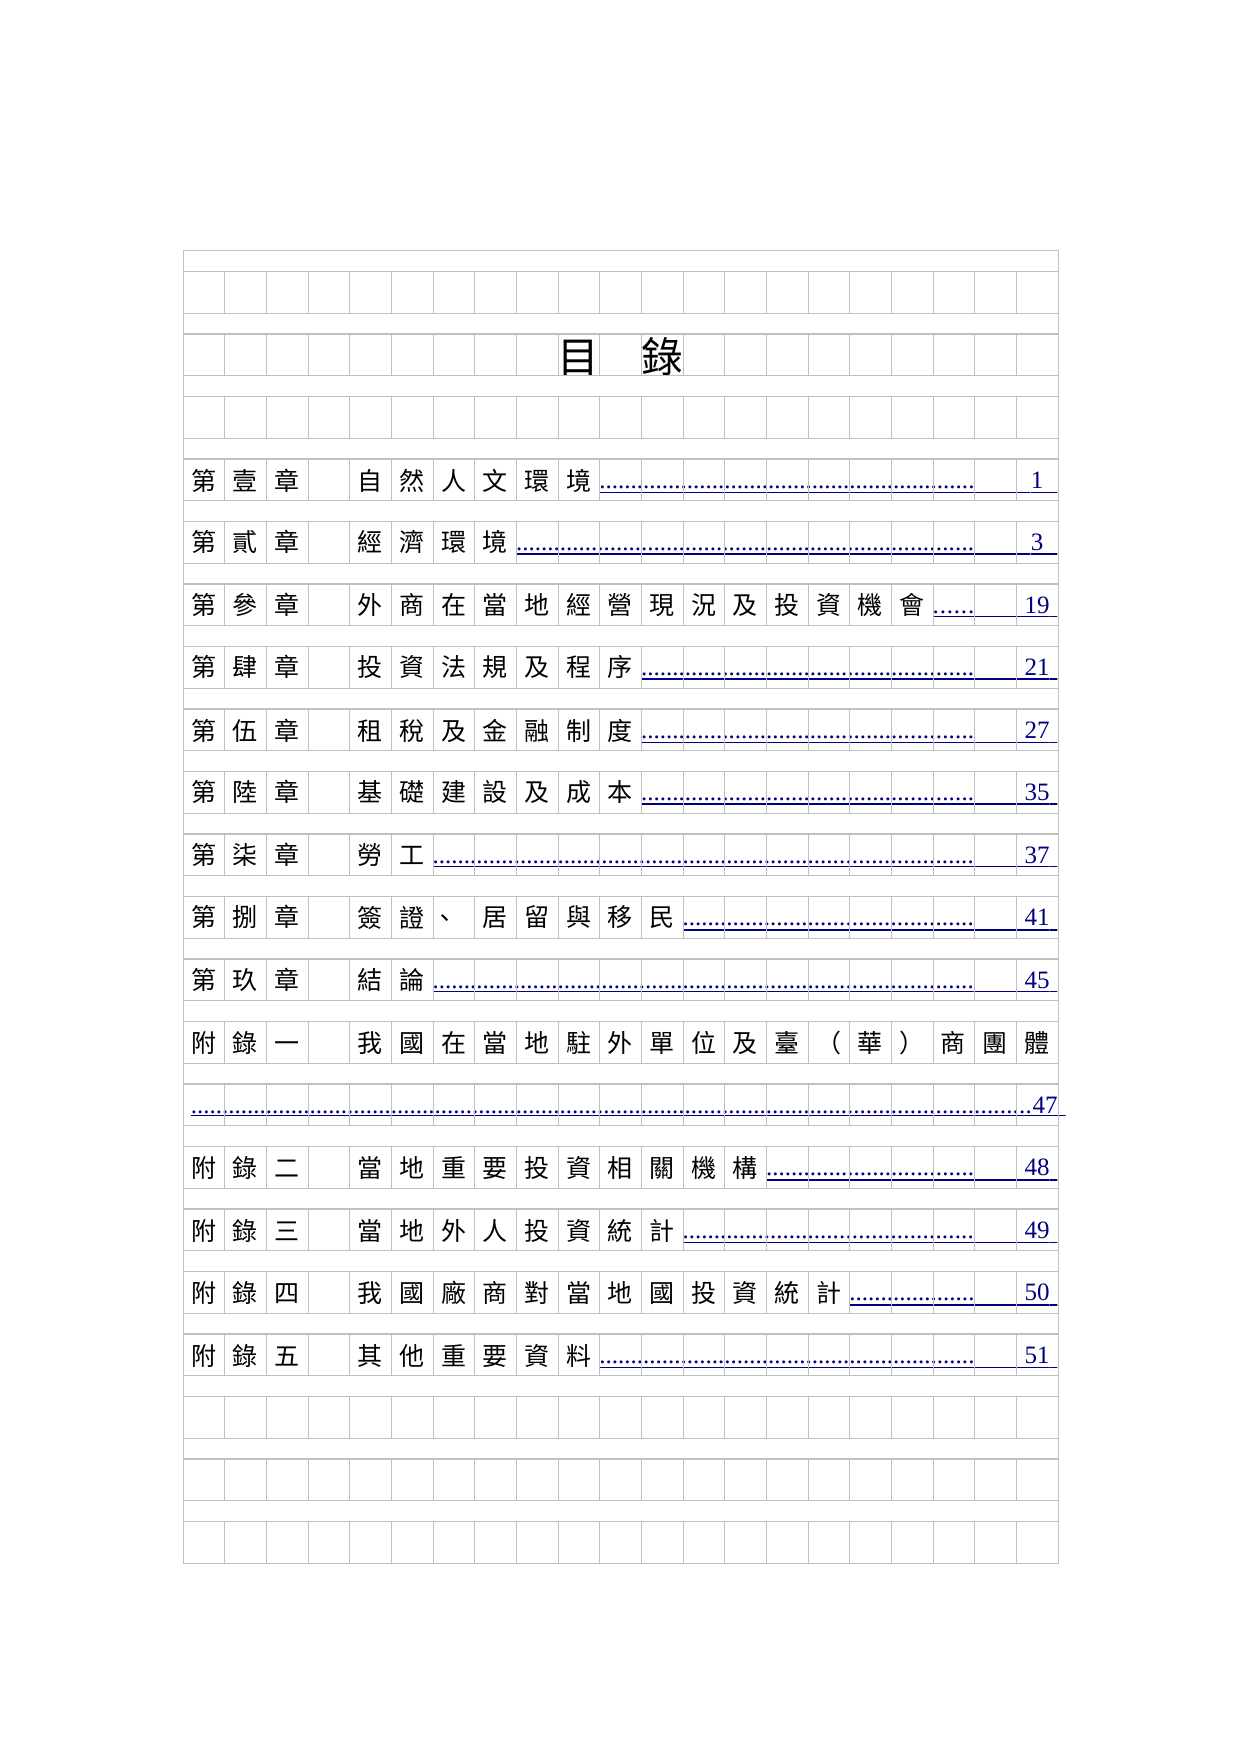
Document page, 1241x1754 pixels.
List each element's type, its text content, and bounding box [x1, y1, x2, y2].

text 附錄五 其他重要資料 51 [850, 1335, 891, 1367]
text 第參章 外商在當地經營現況及投資機會 19 [850, 585, 891, 625]
text 第貳章 經濟環境 3 [184, 522, 224, 563]
text 第肆章 投資法規及程序 21 [892, 680, 933, 688]
text 附錄一 我國在當地駐外單位及臺（華）商團體 47 [600, 1085, 641, 1115]
text 附錄二 當地重要投資相關機構 48 [392, 1147, 433, 1188]
text 第捌章 簽證、居留與移民 41 [767, 897, 808, 929]
text 附錄四 我國廠商對當地國投資統計 50 [725, 1272, 766, 1313]
text 第捌章 簽證、居留與移民 41 [434, 897, 474, 938]
text 第玖章 結論 45 [850, 960, 891, 991]
text 附錄五 其他重要資料 51 [309, 1335, 349, 1375]
text 第貳章 經濟環境 3 [892, 522, 933, 553]
text 附錄四 我國廠商對當地國投資統計 50 [350, 1272, 391, 1313]
text 第伍章 租稅及金融制度 27 [642, 743, 683, 750]
text 附錄一 我國在當地駐外單位及臺（華）商團體 47 [642, 1085, 683, 1115]
text 第陸章 基礎建設及成本 35 [850, 805, 891, 813]
text 第玖章 結論 45 [184, 960, 224, 1000]
text 附錄一 我國在當地駐外單位及臺（華）商團體 47 [600, 1022, 641, 1063]
text 附錄一 我國在當地駐外單位及臺（華）商團體 47 [725, 1085, 766, 1115]
text 第捌章 簽證、居留與移民 41 [184, 876, 1058, 896]
text 第壹章 自然人文環境 1 [434, 460, 474, 500]
text 第壹章 自然人文環境 1 [892, 493, 933, 500]
text [309, 335, 349, 375]
text 第壹章 自然人文環境 1 [934, 460, 974, 492]
text 第玖章 結論 45 [725, 960, 766, 991]
text 第貳章 經濟環境 3 [600, 555, 641, 563]
text [517, 335, 558, 375]
text 附錄一 我國在當地駐外單位及臺（華）商團體 47 [434, 1085, 474, 1115]
text 附錄三 當地外人投資統計 49 [975, 1210, 1016, 1242]
text 第參章 外商在當地經營現況及投資機會 19 [1017, 585, 1058, 616]
text 第玖章 結論 45 [767, 992, 808, 1000]
text 第陸章 基礎建設及成本 35 [684, 805, 724, 813]
text 附錄一 我國在當地駐外單位及臺（華）商團體 47 [434, 1022, 474, 1063]
text 第玖章 結論 45 [517, 992, 558, 1000]
text 第柒章 勞工 37 [892, 835, 933, 866]
text 第伍章 租稅及金融制度 27 [892, 743, 933, 750]
text 第捌章 簽證、居留與移民 41 [1017, 897, 1058, 929]
text 附錄四 我國廠商對當地國投資統計 50 [850, 1272, 891, 1304]
text 第壹章 自然人文環境 1 [809, 460, 849, 492]
text 附錄二 當地重要投資相關機構 48 [934, 1147, 974, 1179]
text 附錄二 當地重要投資相關機構 48 [184, 1147, 224, 1188]
text 附錄三 當地外人投資統計 49 [892, 1210, 933, 1242]
text 第壹章 自然人文環境 1 [559, 460, 599, 500]
text 第貳章 經濟環境 3 [267, 522, 308, 563]
text 第貳章 經濟環境 3 [642, 522, 683, 553]
text 第肆章 投資法規及程序 21 [642, 680, 683, 688]
text 第玖章 結論 45 [475, 960, 516, 991]
text 第參章 外商在當地經營現況及投資機會 19 [309, 585, 349, 625]
text 第壹章 自然人文環境 1 [850, 493, 891, 500]
text 第捌章 簽證、居留與移民 41 [975, 897, 1016, 929]
text 第壹章 自然人文環境 1 [350, 460, 391, 500]
text 附錄三 當地外人投資統計 49 [267, 1210, 308, 1250]
text 第伍章 租稅及金融制度 27 [1017, 710, 1058, 742]
text 附錄五 其他重要資料 51 [267, 1335, 308, 1375]
text [434, 335, 474, 375]
text 第壹章 自然人文環境 1 [934, 493, 974, 500]
text 第玖章 結論 45 [642, 960, 683, 991]
text 第陸章 基礎建設及成本 35 [434, 772, 474, 813]
text 第壹章 自然人文環境 1 [892, 460, 933, 492]
text 第肆章 投資法規及程序 21 [850, 680, 891, 688]
text 第肆章 投資法規及程序 21 [517, 647, 558, 688]
text 第柒章 勞工 37 [642, 867, 683, 875]
text 第陸章 基礎建設及成本 35 [1017, 772, 1058, 803]
text 附錄五 其他重要資料 51 [934, 1368, 974, 1375]
text 附錄一 我國在當地駐外單位及臺（華）商團體 47 [725, 1022, 766, 1063]
text 附錄五 其他重要資料 51 [434, 1335, 474, 1375]
text 第柒章 勞工 37 [517, 867, 558, 875]
text 第肆章 投資法規及程序 21 [809, 647, 849, 678]
text 附錄五 其他重要資料 51 [350, 1335, 391, 1375]
text 第伍章 租稅及金融制度 27 [684, 710, 724, 742]
text 第玖章 結論 45 [1017, 992, 1058, 1000]
text 附錄五 其他重要資料 51 [392, 1335, 433, 1375]
text 第玖章 結論 45 [350, 960, 391, 1000]
text 第貳章 經濟環境 3 [934, 555, 974, 563]
text 第玖章 結論 45 [267, 960, 308, 1000]
text 第柒章 勞工 37 [309, 835, 349, 875]
text 第肆章 投資法規及程序 21 [975, 647, 1016, 678]
text 第貳章 經濟環境 3 [809, 522, 849, 553]
text 附錄五 其他重要資料 51 [809, 1368, 849, 1375]
text 第貳章 經濟環境 3 [684, 555, 724, 563]
text 第參章 外商在當地經營現況及投資機會 19 [767, 585, 808, 625]
text 第肆章 投資法規及程序 21 [642, 647, 683, 678]
text 第伍章 租稅及金融制度 27 [225, 710, 266, 750]
text 第伍章 租稅及金融制度 27 [809, 743, 849, 750]
text 附錄一 我國在當地駐外單位及臺（華）商團體 47 [392, 1022, 433, 1063]
text 附錄一 我國在當地駐外單位及臺（華）商團體 47 [892, 1022, 933, 1063]
text 第參章 外商在當地經營現況及投資機會 19 [225, 585, 266, 625]
text 第肆章 投資法規及程序 21 [225, 647, 266, 688]
text 附錄四 我國廠商對當地國投資統計 50 [559, 1272, 599, 1313]
text 第伍章 租稅及金融制度 27 [392, 710, 433, 750]
text 第柒章 勞工 37 [892, 867, 933, 875]
text 第肆章 投資法規及程序 21 [809, 680, 849, 688]
text 第肆章 投資法規及程序 21 [684, 647, 724, 678]
text 附錄一 我國在當地駐外單位及臺（華）商團體 47 [350, 1022, 391, 1063]
text 第參章 外商在當地經營現況及投資機會 19 [184, 585, 224, 625]
text 第參章 外商在當地經營現況及投資機會 19 [934, 585, 974, 616]
text 第陸章 基礎建設及成本 35 [767, 772, 808, 803]
text 第參章 外商在當地經營現況及投資機會 19 [267, 585, 308, 625]
text 附錄三 當地外人投資統計 49 [767, 1210, 808, 1242]
text 第陸章 基礎建設及成本 35 [934, 805, 974, 813]
text 第柒章 勞工 37 [600, 867, 641, 875]
text 附錄四 我國廠商對當地國投資統計 50 [184, 1251, 1058, 1271]
text 第參章 外商在當地經營現況及投資機會 19 [517, 585, 558, 625]
text 第伍章 租稅及金融制度 27 [267, 710, 308, 750]
text 附錄五 其他重要資料 51 [725, 1335, 766, 1367]
text 附錄一 我國在當地駐外單位及臺（華）商團體 47 [767, 1022, 808, 1063]
text 第陸章 基礎建設及成本 35 [725, 772, 766, 803]
text 第伍章 租稅及金融制度 27 [850, 710, 891, 742]
text 附錄四 我國廠商對當地國投資統計 50 [434, 1272, 474, 1313]
text 第壹章 自然人文環境 1 [975, 460, 1016, 492]
text 第貳章 經濟環境 3 [934, 522, 974, 553]
text 錄 [642, 335, 683, 375]
text 附錄一 我國在當地駐外單位及臺（華）商團體 47 [517, 1085, 558, 1115]
text 第捌章 簽證、居留與移民 41 [934, 897, 974, 929]
text 附錄一 我國在當地駐外單位及臺（華）商團體 47 [475, 1085, 516, 1115]
text 第捌章 簽證、居留與移民 41 [642, 897, 683, 938]
text 第柒章 勞工 37 [184, 835, 224, 875]
text 第陸章 基礎建設及成本 35 [642, 772, 683, 803]
text 附錄一 我國在當地駐外單位及臺（華）商團體 47 [975, 1085, 1016, 1115]
text 第壹章 自然人文環境 1 [475, 460, 516, 500]
text 第貳章 經濟環境 3 [767, 555, 808, 563]
text [1017, 335, 1058, 375]
text 第陸章 基礎建設及成本 35 [642, 805, 683, 813]
text 附錄五 其他重要資料 51 [809, 1335, 849, 1367]
text 附錄四 我國廠商對當地國投資統計 50 [892, 1272, 933, 1304]
text 第貳章 經濟環境 3 [1017, 555, 1058, 563]
text 第伍章 租稅及金融制度 27 [850, 743, 891, 750]
text 第肆章 投資法規及程序 21 [559, 647, 599, 688]
text 第玖章 結論 45 [1017, 960, 1058, 991]
text 第肆章 投資法規及程序 21 [892, 647, 933, 678]
text 附錄一 我國在當地駐外單位及臺（華）商團體 47 [934, 1022, 974, 1063]
text 第壹章 自然人文環境 1 [642, 460, 683, 492]
text 附錄一 我國在當地駐外單位及臺（華）商團體 47 [517, 1022, 558, 1063]
text 第貳章 經濟環境 3 [559, 555, 599, 563]
text 第玖章 結論 45 [767, 960, 808, 991]
text 第壹章 自然人文環境 1 [225, 460, 266, 500]
text 附錄四 我國廠商對當地國投資統計 50 [267, 1272, 308, 1313]
text 第捌章 簽證、居留與移民 41 [184, 897, 224, 938]
text 第捌章 簽證、居留與移民 41 [309, 897, 349, 938]
text 第柒章 勞工 37 [434, 835, 474, 866]
text 附錄一 我國在當地駐外單位及臺（華）商團體 47 [267, 1022, 308, 1063]
text 附錄四 我國廠商對當地國投資統計 50 [517, 1272, 558, 1313]
text 第柒章 勞工 37 [975, 867, 1016, 875]
text 第玖章 結論 45 [517, 960, 558, 991]
text 附錄三 當地外人投資統計 49 [434, 1210, 474, 1250]
text 第參章 外商在當地經營現況及投資機會 19 [684, 585, 724, 625]
text 附錄四 我國廠商對當地國投資統計 50 [642, 1272, 683, 1313]
text 第陸章 基礎建設及成本 35 [934, 772, 974, 803]
text 第柒章 勞工 37 [850, 867, 891, 875]
text 附錄一 我國在當地駐外單位及臺（華）商團體 47 [225, 1022, 266, 1063]
text 附錄一 我國在當地駐外單位及臺（華）商團體 47 [559, 1022, 599, 1063]
text 第捌章 簽證、居留與移民 41 [725, 897, 766, 929]
text 第貳章 經濟環境 3 [767, 522, 808, 553]
text 第伍章 租稅及金融制度 27 [767, 743, 808, 750]
text 第肆章 投資法規及程序 21 [767, 680, 808, 688]
text 第壹章 自然人文環境 1 [642, 493, 683, 500]
text 第壹章 自然人文環境 1 [850, 460, 891, 492]
text 第伍章 租稅及金融制度 27 [517, 710, 558, 750]
text 附錄五 其他重要資料 51 [642, 1368, 683, 1375]
text 第捌章 簽證、居留與移民 41 [225, 897, 266, 938]
text 附錄四 我國廠商對當地國投資統計 50 [1017, 1272, 1058, 1304]
text [350, 335, 391, 375]
text [475, 335, 516, 375]
text 附錄五 其他重要資料 51 [1017, 1368, 1058, 1375]
text 第玖章 結論 45 [559, 992, 599, 1000]
text 第柒章 勞工 37 [850, 835, 891, 866]
text 第玖章 結論 45 [309, 960, 349, 1000]
text 附錄一 我國在當地駐外單位及臺（華）商團體 47 [1017, 1022, 1058, 1063]
text 第貳章 經濟環境 3 [475, 522, 516, 563]
text 第肆章 投資法規及程序 21 [184, 647, 224, 688]
text 附錄五 其他重要資料 51 [475, 1335, 516, 1375]
text 第肆章 投資法規及程序 21 [184, 626, 1058, 646]
text 第玖章 結論 45 [934, 960, 974, 991]
text 附錄三 當地外人投資統計 49 [517, 1210, 558, 1250]
text 第陸章 基礎建設及成本 35 [517, 772, 558, 813]
text 附錄三 當地外人投資統計 49 [850, 1210, 891, 1242]
text 附錄二 當地重要投資相關機構 48 [1017, 1147, 1058, 1179]
text 附錄三 當地外人投資統計 49 [475, 1210, 516, 1250]
text 第柒章 勞工 37 [350, 835, 391, 875]
text 附錄五 其他重要資料 51 [600, 1368, 641, 1375]
text 第柒章 勞工 37 [600, 835, 641, 866]
text 第柒章 勞工 37 [225, 835, 266, 875]
text 附錄一 我國在當地駐外單位及臺（華）商團體 47 [184, 1085, 224, 1125]
text 附錄一 我國在當地駐外單位及臺（華）商團體 47 [809, 1085, 849, 1115]
text 第柒章 勞工 37 [767, 867, 808, 875]
text 附錄一 我國在當地駐外單位及臺（華）商團體 47 [184, 1001, 1058, 1021]
text 第柒章 勞工 37 [517, 835, 558, 866]
text 附錄五 其他重要資料 51 [975, 1335, 1016, 1367]
text 第肆章 投資法規及程序 21 [684, 680, 724, 688]
text 附錄三 當地外人投資統計 49 [392, 1210, 433, 1250]
text 第肆章 投資法規及程序 21 [725, 680, 766, 688]
text 第陸章 基礎建設及成本 35 [975, 772, 1016, 803]
text 第玖章 結論 45 [892, 992, 933, 1000]
text 第貳章 經濟環境 3 [725, 555, 766, 563]
text 附錄二 當地重要投資相關機構 48 [600, 1147, 641, 1188]
text 附錄二 當地重要投資相關機構 48 [850, 1147, 891, 1179]
text 附錄二 當地重要投資相關機構 48 [559, 1147, 599, 1188]
text 附錄五 其他重要資料 51 [725, 1368, 766, 1375]
text 第玖章 結論 45 [684, 992, 724, 1000]
text 第玖章 結論 45 [892, 960, 933, 991]
text 附錄一 我國在當地駐外單位及臺（華）商團體 47 [184, 1064, 1058, 1083]
text 第參章 外商在當地經營現況及投資機會 19 [184, 564, 1058, 583]
text 附錄一 我國在當地駐外單位及臺（華）商團體 47 [850, 1085, 891, 1115]
text 第肆章 投資法規及程序 21 [1017, 647, 1058, 678]
text 第伍章 租稅及金融制度 27 [475, 710, 516, 750]
text 第貳章 經濟環境 3 [642, 555, 683, 563]
text 第壹章 自然人文環境 1 [392, 460, 433, 500]
text 附錄一 我國在當地駐外單位及臺（華）商團體 47 [850, 1022, 891, 1063]
text 第柒章 勞工 37 [1017, 867, 1058, 875]
text 第柒章 勞工 37 [684, 867, 724, 875]
text 第伍章 租稅及金融制度 27 [600, 710, 641, 750]
text 附錄二 當地重要投資相關機構 48 [892, 1147, 933, 1179]
text 附錄一 我國在當地駐外單位及臺（華）商團體 47 [309, 1022, 349, 1063]
text 第伍章 租稅及金融制度 27 [975, 710, 1016, 742]
text 附錄五 其他重要資料 51 [767, 1368, 808, 1375]
text 第壹章 自然人文環境 1 [517, 460, 558, 500]
text 第伍章 租稅及金融制度 27 [559, 710, 599, 750]
text 第參章 外商在當地經營現況及投資機會 19 [559, 585, 599, 625]
text 附錄五 其他重要資料 51 [517, 1335, 558, 1375]
text 第貳章 經濟環境 3 [975, 555, 1016, 563]
text 附錄四 我國廠商對當地國投資統計 50 [809, 1272, 849, 1313]
text 第伍章 租稅及金融制度 27 [725, 743, 766, 750]
text 附錄五 其他重要資料 51 [850, 1368, 891, 1375]
text 第柒章 勞工 37 [434, 867, 474, 875]
text 第壹章 自然人文環境 1 [184, 439, 1058, 458]
text 第玖章 結論 45 [434, 960, 474, 991]
text 第肆章 投資法規及程序 21 [392, 647, 433, 688]
text 第柒章 勞工 37 [725, 867, 766, 875]
text 附錄一 我國在當地駐外單位及臺（華）商團體 47 [767, 1085, 808, 1115]
text 附錄五 其他重要資料 51 [1017, 1335, 1058, 1367]
text [934, 335, 974, 375]
text 附錄三 當地外人投資統計 49 [809, 1210, 849, 1242]
text 第柒章 勞工 37 [975, 835, 1016, 866]
text 附錄四 我國廠商對當地國投資統計 50 [184, 1272, 224, 1313]
text 第貳章 經濟環境 3 [600, 522, 641, 553]
text [975, 335, 1016, 375]
text 第陸章 基礎建設及成本 35 [184, 772, 224, 813]
text [267, 335, 308, 375]
text 第肆章 投資法規及程序 21 [600, 647, 641, 688]
text 第壹章 自然人文環境 1 [1017, 460, 1058, 492]
text 第貳章 經濟環境 3 [892, 555, 933, 563]
text 第柒章 勞工 37 [725, 835, 766, 866]
text 第壹章 自然人文環境 1 [809, 493, 849, 500]
text 第參章 外商在當地經營現況及投資機會 19 [350, 585, 391, 625]
text 第壹章 自然人文環境 1 [725, 460, 766, 492]
text 第伍章 租稅及金融制度 27 [184, 689, 1058, 708]
text 附錄四 我國廠商對當地國投資統計 50 [392, 1272, 433, 1313]
text 第伍章 租稅及金融制度 27 [767, 710, 808, 742]
text 第陸章 基礎建設及成本 35 [892, 772, 933, 803]
text 第壹章 自然人文環境 1 [725, 493, 766, 500]
text 附錄五 其他重要資料 51 [975, 1368, 1016, 1375]
text 第捌章 簽證、居留與移民 41 [350, 897, 391, 938]
text 第陸章 基礎建設及成本 35 [767, 805, 808, 813]
text 第壹章 自然人文環境 1 [767, 460, 808, 492]
text 第陸章 基礎建設及成本 35 [892, 805, 933, 813]
text 第捌章 簽證、居留與移民 41 [475, 897, 516, 938]
text 第壹章 自然人文環境 1 [600, 460, 641, 492]
text 第柒章 勞工 37 [559, 835, 599, 866]
text 第伍章 租稅及金融制度 27 [350, 710, 391, 750]
text 附錄五 其他重要資料 51 [559, 1335, 599, 1375]
text 第玖章 結論 45 [392, 960, 433, 1000]
text [600, 335, 641, 375]
text 第肆章 投資法規及程序 21 [267, 647, 308, 688]
text 附錄四 我國廠商對當地國投資統計 50 [475, 1272, 516, 1313]
text 第貳章 經濟環境 3 [350, 522, 391, 563]
text 附錄一 我國在當地駐外單位及臺（華）商團體 47 [975, 1022, 1016, 1063]
text 附錄二 當地重要投資相關機構 48 [184, 1126, 1058, 1146]
text 第壹章 自然人文環境 1 [309, 460, 349, 500]
text 第肆章 投資法規及程序 21 [975, 680, 1016, 688]
text 第柒章 勞工 37 [184, 814, 1058, 833]
text 第玖章 結論 45 [184, 939, 1058, 958]
text 第伍章 租稅及金融制度 27 [309, 710, 349, 750]
text 第玖章 結論 45 [809, 960, 849, 991]
text 第貳章 經濟環境 3 [850, 555, 891, 563]
text 第捌章 簽證、居留與移民 41 [392, 897, 433, 938]
text 第壹章 自然人文環境 1 [267, 460, 308, 500]
text [392, 335, 433, 375]
text 第貳章 經濟環境 3 [434, 522, 474, 563]
text 第玖章 結論 45 [475, 992, 516, 1000]
text 附錄二 當地重要投資相關機構 48 [684, 1147, 724, 1188]
text 附錄三 當地外人投資統計 49 [184, 1189, 1058, 1208]
text [725, 335, 766, 375]
text 第參章 外商在當地經營現況及投資機會 19 [475, 585, 516, 625]
text 附錄一 我國在當地駐外單位及臺（華）商團體 47 [309, 1085, 349, 1115]
text 附錄四 我國廠商對當地國投資統計 50 [309, 1272, 349, 1313]
text 第伍章 租稅及金融制度 27 [725, 710, 766, 742]
text 第肆章 投資法規及程序 21 [934, 680, 974, 688]
text 第陸章 基礎建設及成本 35 [850, 772, 891, 803]
text 第伍章 租稅及金融制度 27 [809, 710, 849, 742]
text 第陸章 基礎建設及成本 35 [1017, 805, 1058, 813]
text 第壹章 自然人文環境 1 [184, 460, 224, 500]
text 第陸章 基礎建設及成本 35 [600, 772, 641, 813]
text 附錄一 我國在當地駐外單位及臺（華）商團體 47 [684, 1022, 724, 1063]
text 附錄三 當地外人投資統計 49 [642, 1210, 683, 1250]
text 附錄二 當地重要投資相關機構 48 [267, 1147, 308, 1188]
text 附錄一 我國在當地駐外單位及臺（華）商團體 47 [559, 1085, 599, 1115]
text 附錄三 當地外人投資統計 49 [184, 1210, 224, 1250]
text 第陸章 基礎建設及成本 35 [809, 805, 849, 813]
text 第貳章 經濟環境 3 [225, 522, 266, 563]
text 第陸章 基礎建設及成本 35 [225, 772, 266, 813]
text 附錄二 當地重要投資相關機構 48 [517, 1147, 558, 1188]
text [892, 335, 933, 375]
text 附錄一 我國在當地駐外單位及臺（華）商團體 47 [225, 1085, 266, 1115]
text 附錄三 當地外人投資統計 49 [225, 1210, 266, 1250]
text 附錄三 當地外人投資統計 49 [600, 1210, 641, 1250]
text 附錄一 我國在當地駐外單位及臺（華）商團體 47 [892, 1085, 933, 1115]
text 附錄三 當地外人投資統計 49 [684, 1210, 724, 1242]
text 附錄二 當地重要投資相關機構 48 [225, 1147, 266, 1188]
text 第貳章 經濟環境 3 [517, 555, 558, 563]
text 第參章 外商在當地經營現況及投資機會 19 [392, 585, 433, 625]
text 附錄三 當地外人投資統計 49 [934, 1210, 974, 1242]
text 第貳章 經濟環境 3 [1017, 522, 1058, 553]
text 第玖章 結論 45 [975, 960, 1016, 991]
text 附錄四 我國廠商對當地國投資統計 50 [684, 1272, 724, 1313]
text 附錄一 我國在當地駐外單位及臺（華）商團體 47 [350, 1085, 391, 1115]
text 第柒章 勞工 37 [767, 835, 808, 866]
text 第參章 外商在當地經營現況及投資機會 19 [600, 585, 641, 625]
text 第壹章 自然人文環境 1 [600, 493, 641, 500]
text 第貳章 經濟環境 3 [850, 522, 891, 553]
text 第柒章 勞工 37 [934, 867, 974, 875]
text 附錄二 當地重要投資相關機構 48 [350, 1147, 391, 1188]
text 第伍章 租稅及金融制度 27 [892, 710, 933, 742]
text [850, 335, 891, 375]
text 附錄五 其他重要資料 51 [225, 1335, 266, 1375]
text 附錄二 當地重要投資相關機構 48 [642, 1147, 683, 1188]
text 第陸章 基礎建設及成本 35 [475, 772, 516, 813]
text 第貳章 經濟環境 3 [725, 522, 766, 553]
text 附錄二 當地重要投資相關機構 48 [725, 1147, 766, 1188]
text 第玖章 結論 45 [934, 992, 974, 1000]
text 第伍章 租稅及金融制度 27 [934, 743, 974, 750]
text 附錄三 當地外人投資統計 49 [350, 1210, 391, 1250]
text 第貳章 經濟環境 3 [975, 522, 1016, 553]
text 第玖章 結論 45 [600, 960, 641, 991]
text 第捌章 簽證、居留與移民 41 [892, 897, 933, 929]
text 第捌章 簽證、居留與移民 41 [600, 897, 641, 938]
text 第陸章 基礎建設及成本 35 [684, 772, 724, 803]
text 附錄三 當地外人投資統計 49 [725, 1210, 766, 1242]
text 附錄二 當地重要投資相關機構 48 [809, 1147, 849, 1179]
text 第陸章 基礎建設及成本 35 [392, 772, 433, 813]
text 第陸章 基礎建設及成本 35 [725, 805, 766, 813]
text 第陸章 基礎建設及成本 35 [559, 772, 599, 813]
text 第柒章 勞工 37 [684, 835, 724, 866]
text [684, 335, 724, 375]
text 第玖章 結論 45 [225, 960, 266, 1000]
text 附錄五 其他重要資料 51 [184, 1335, 224, 1375]
text 第柒章 勞工 37 [267, 835, 308, 875]
text 第肆章 投資法規及程序 21 [475, 647, 516, 688]
text 第肆章 投資法規及程序 21 [934, 647, 974, 678]
text 附錄一 我國在當地駐外單位及臺（華）商團體 47 [684, 1085, 724, 1115]
text [184, 335, 224, 375]
text [767, 335, 808, 375]
text 附錄一 我國在當地駐外單位及臺（華）商團體 47 [809, 1022, 849, 1063]
text 第捌章 簽證、居留與移民 41 [517, 897, 558, 938]
text 附錄五 其他重要資料 51 [767, 1335, 808, 1367]
text 附錄一 我國在當地駐外單位及臺（華）商團體 47 [934, 1085, 974, 1115]
text 目 [559, 335, 599, 375]
text 附錄四 我國廠商對當地國投資統計 50 [767, 1272, 808, 1313]
text 第壹章 自然人文環境 1 [1017, 493, 1058, 500]
text 第貳章 經濟環境 3 [559, 522, 599, 553]
text 附錄五 其他重要資料 51 [600, 1335, 641, 1367]
text 第參章 外商在當地經營現況及投資機會 19 [642, 585, 683, 625]
text 第柒章 勞工 37 [475, 835, 516, 866]
text 附錄四 我國廠商對當地國投資統計 50 [600, 1272, 641, 1313]
text 第伍章 租稅及金融制度 27 [1017, 743, 1058, 750]
text 第肆章 投資法規及程序 21 [767, 647, 808, 678]
text 第柒章 勞工 37 [559, 867, 599, 875]
text 第捌章 簽證、居留與移民 41 [850, 897, 891, 929]
text 第玖章 結論 45 [684, 960, 724, 991]
text 第參章 外商在當地經營現況及投資機會 19 [725, 585, 766, 625]
text 附錄二 當地重要投資相關機構 48 [309, 1147, 349, 1188]
text 第貳章 經濟環境 3 [309, 522, 349, 563]
text 第捌章 簽證、居留與移民 41 [267, 897, 308, 938]
text 第壹章 自然人文環境 1 [684, 493, 724, 500]
text 第伍章 租稅及金融制度 27 [975, 743, 1016, 750]
text 第貳章 經濟環境 3 [184, 501, 1058, 521]
text 第貳章 經濟環境 3 [684, 522, 724, 553]
text 第柒章 勞工 37 [934, 835, 974, 866]
text 第玖章 結論 45 [809, 992, 849, 1000]
text 附錄四 我國廠商對當地國投資統計 50 [225, 1272, 266, 1313]
text [225, 335, 266, 375]
text 第貳章 經濟環境 3 [517, 522, 558, 553]
text 第柒章 勞工 37 [809, 867, 849, 875]
text 第捌章 簽證、居留與移民 41 [684, 897, 724, 929]
text 第伍章 租稅及金融制度 27 [642, 710, 683, 742]
text 第玖章 結論 45 [850, 992, 891, 1000]
text 附錄五 其他重要資料 51 [684, 1335, 724, 1367]
text 附錄四 我國廠商對當地國投資統計 50 [934, 1272, 974, 1304]
text 附錄四 我國廠商對當地國投資統計 50 [975, 1272, 1016, 1304]
text 第捌章 簽證、居留與移民 41 [809, 897, 849, 929]
text 第壹章 自然人文環境 1 [684, 460, 724, 492]
text 第柒章 勞工 37 [642, 835, 683, 866]
text 第參章 外商在當地經營現況及投資機會 19 [809, 585, 849, 625]
text 第肆章 投資法規及程序 21 [350, 647, 391, 688]
text 第陸章 基礎建設及成本 35 [975, 805, 1016, 813]
text 第玖章 結論 45 [975, 992, 1016, 1000]
text 附錄五 其他重要資料 51 [642, 1335, 683, 1367]
text 附錄一 我國在當地駐外單位及臺（華）商團體 47 [184, 1022, 224, 1063]
text 第參章 外商在當地經營現況及投資機會 19 [434, 585, 474, 625]
text 附錄一 我國在當地駐外單位及臺（華）商團體 47 [642, 1022, 683, 1063]
text 附錄二 當地重要投資相關機構 48 [767, 1147, 808, 1179]
text 附錄五 其他重要資料 51 [684, 1368, 724, 1375]
text 附錄三 當地外人投資統計 49 [1017, 1210, 1058, 1242]
text 附錄一 我國在當地駐外單位及臺（華）商團體 47 [1017, 1085, 1058, 1115]
text 第伍章 租稅及金融制度 27 [434, 710, 474, 750]
text 第捌章 簽證、居留與移民 41 [559, 897, 599, 938]
text 第伍章 租稅及金融制度 27 [934, 710, 974, 742]
text 第柒章 勞工 37 [392, 835, 433, 875]
text 附錄一 我國在當地駐外單位及臺（華）商團體 47 [267, 1085, 308, 1115]
text 附錄三 當地外人投資統計 49 [309, 1210, 349, 1250]
text 第肆章 投資法規及程序 21 [1017, 680, 1058, 688]
text 附錄三 當地外人投資統計 49 [559, 1210, 599, 1250]
text 第貳章 經濟環境 3 [392, 522, 433, 563]
text 附錄一 我國在當地駐外單位及臺（華）商團體 47 [392, 1085, 433, 1115]
text 第肆章 投資法規及程序 21 [309, 647, 349, 688]
text 第肆章 投資法規及程序 21 [434, 647, 474, 688]
text 第玖章 結論 45 [600, 992, 641, 1000]
text 第柒章 勞工 37 [1017, 835, 1058, 866]
text 第參章 外商在當地經營現況及投資機會 19 [892, 585, 933, 625]
text 附錄五 其他重要資料 51 [184, 1314, 1058, 1333]
text [184, 314, 1058, 333]
text 第伍章 租稅及金融制度 27 [684, 743, 724, 750]
text 第玖章 結論 45 [725, 992, 766, 1000]
text 第陸章 基礎建設及成本 35 [184, 751, 1058, 771]
text 附錄二 當地重要投資相關機構 48 [475, 1147, 516, 1188]
text 第肆章 投資法規及程序 21 [725, 647, 766, 678]
text 第陸章 基礎建設及成本 35 [350, 772, 391, 813]
text 附錄五 其他重要資料 51 [934, 1335, 974, 1367]
text 第柒章 勞工 37 [809, 835, 849, 866]
text 附錄五 其他重要資料 51 [892, 1335, 933, 1367]
text 第壹章 自然人文環境 1 [767, 493, 808, 500]
text 第柒章 勞工 37 [475, 867, 516, 875]
text 第玖章 結論 45 [642, 992, 683, 1000]
text 附錄五 其他重要資料 51 [892, 1368, 933, 1375]
text 第玖章 結論 45 [559, 960, 599, 991]
text 第肆章 投資法規及程序 21 [850, 647, 891, 678]
text 第陸章 基礎建設及成本 35 [309, 772, 349, 813]
text 附錄一 我國在當地駐外單位及臺（華）商團體 47 [475, 1022, 516, 1063]
text 第貳章 經濟環境 3 [809, 555, 849, 563]
text 第玖章 結論 45 [434, 992, 474, 1000]
text 附錄二 當地重要投資相關機構 48 [434, 1147, 474, 1188]
text 第參章 外商在當地經營現況及投資機會 19 [975, 585, 1016, 616]
text 附錄二 當地重要投資相關機構 48 [975, 1147, 1016, 1179]
text 第陸章 基礎建設及成本 35 [809, 772, 849, 803]
text [809, 335, 849, 375]
text 第壹章 自然人文環境 1 [975, 493, 1016, 500]
text 第伍章 租稅及金融制度 27 [184, 710, 224, 750]
text 第陸章 基礎建設及成本 35 [267, 772, 308, 813]
